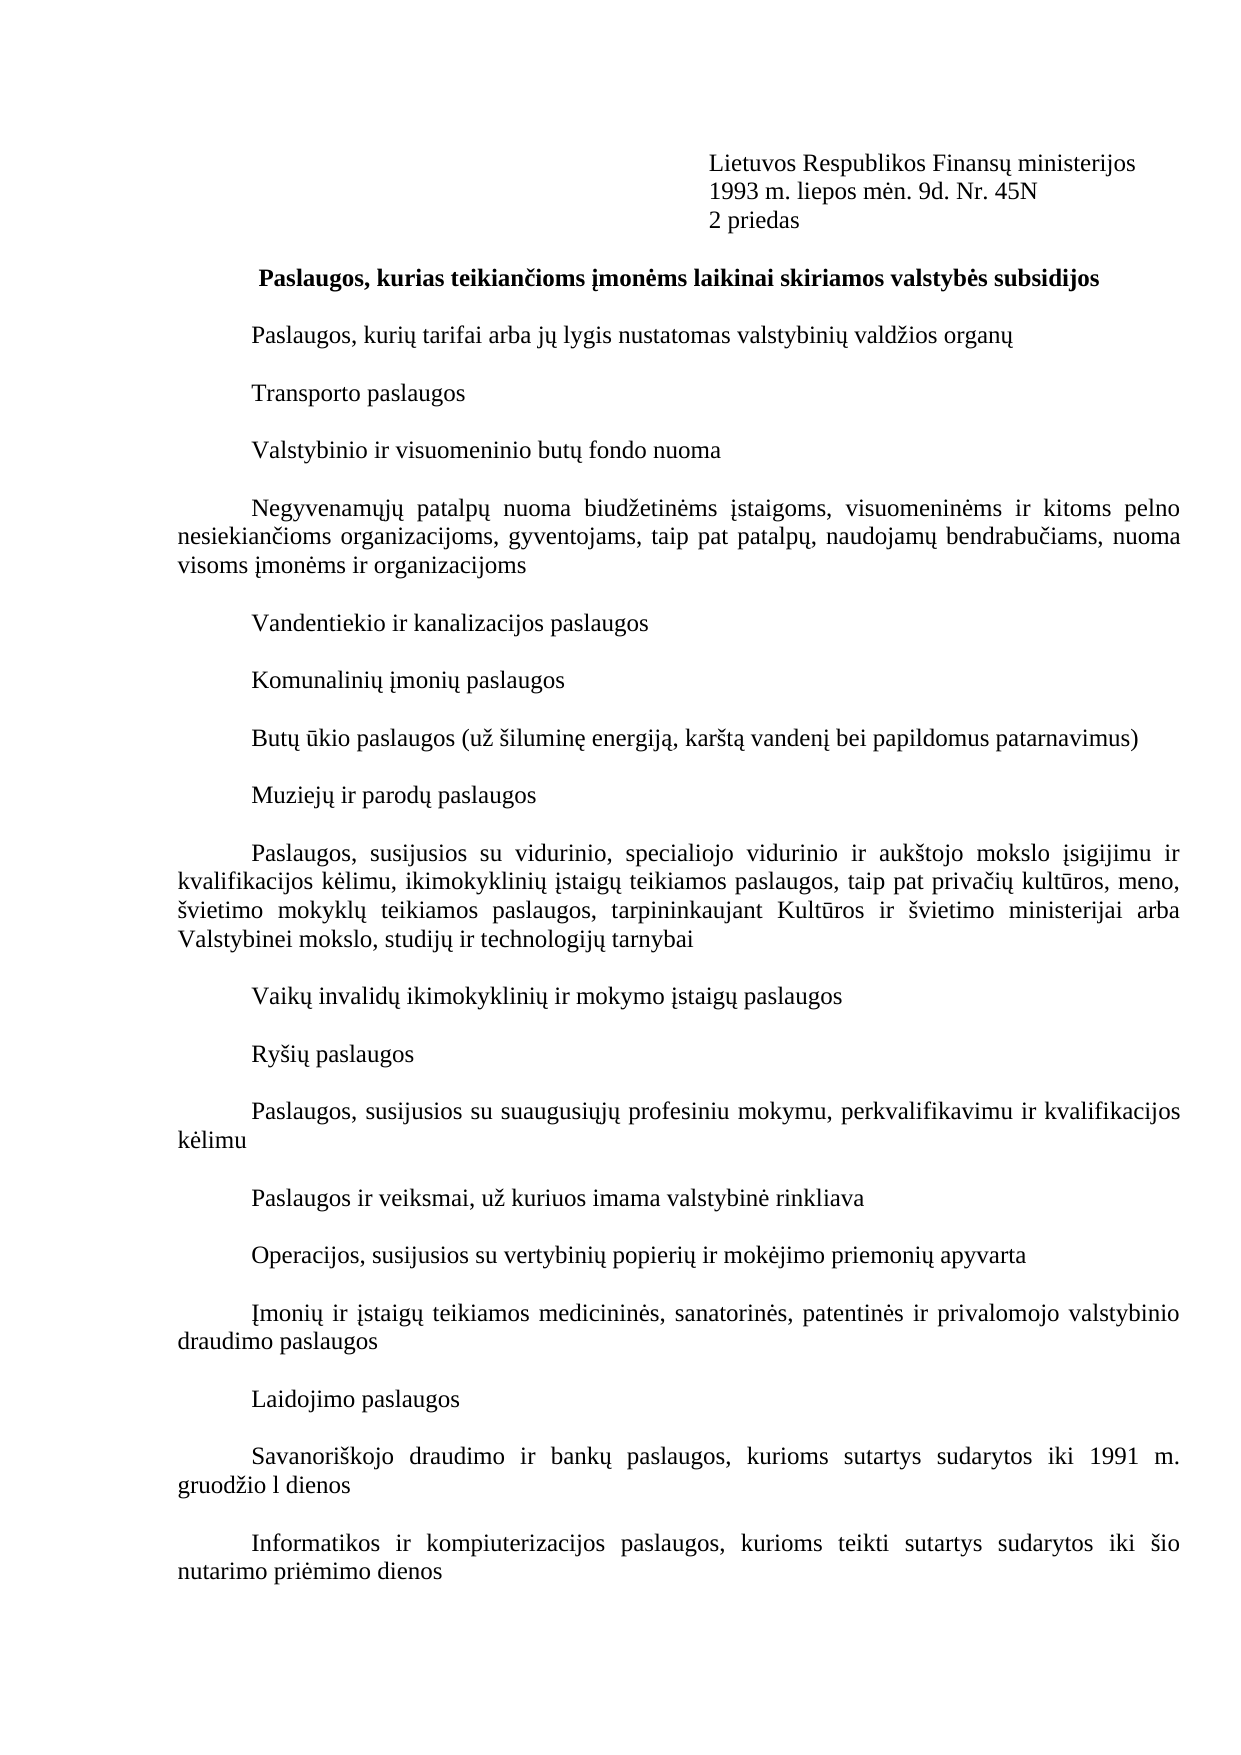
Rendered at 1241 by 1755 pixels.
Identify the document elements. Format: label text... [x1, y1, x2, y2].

text 1993 m. liepos mėn. 9d. Nr. 45N [177, 176, 1181, 205]
text Paslaugos, susijusios su vidurinio, specialiojo vidurinio ir aukštojo mokslo įsigijimu ir kvalifikacijos kėlimu, ikimokyklinių įstaigų teikiamos paslaugos, taip pat privačių kultūros, meno, švietimo mokyklų teikiamos paslaugos, tarpininkaujant Kultūros ir švietimo ministerijai arba Valstybinei mokslo, studijų ir technologijų tarnybai [177, 838, 1181, 953]
text 2 priedas [177, 205, 1181, 234]
text Ryšių paslaugos [177, 1039, 1181, 1068]
text Paslaugos, kurias teikiančioms įmonėms laikinai skiriamos valstybės subsidijos [177, 263, 1181, 291]
text Transporto paslaugos [177, 378, 1181, 406]
text Valstybinio ir visuomeninio butų fondo nuoma [177, 435, 1181, 464]
text Paslaugos ir veiksmai, už kuriuos imama valstybinė rinkliava [177, 1183, 1181, 1211]
text Komunalinių įmonių paslaugos [177, 665, 1181, 694]
text Vaikų invalidų ikimokyklinių ir mokymo įstaigų paslaugos [177, 981, 1181, 1010]
text Paslaugos, kurių tarifai arba jų lygis nustatomas valstybinių valdžios organų [177, 320, 1181, 349]
text Vandentiekio ir kanalizacijos paslaugos [177, 608, 1181, 636]
text Savanoriškojo draudimo ir bankų paslaugos, kurioms sutartys sudarytos iki 1991 m. gruodžio l dienos [177, 1441, 1181, 1499]
text Negyvenamųjų patalpų nuoma biudžetinėms įstaigoms, visuomeninėms ir kitoms pelno nesiekiančioms organizacijoms, gyventojams, taip pat patalpų, naudojamų bendrabučiams, nuoma visoms įmonėms ir organizacijoms [177, 493, 1181, 579]
text Operacijos, susijusios su vertybinių popierių ir mokėjimo priemonių apyvarta [177, 1240, 1181, 1269]
text Lietuvos Respublikos Finansų ministerijos [177, 148, 1181, 176]
text Laidojimo paslaugos [177, 1384, 1181, 1413]
text Paslaugos, susijusios su suaugusiųjų profesiniu mokymu, perkvalifikavimu ir kvalifikacijos kėlimu [177, 1096, 1181, 1154]
text Muziejų ir parodų paslaugos [177, 780, 1181, 809]
text Įmonių ir įstaigų teikiamos medicininės, sanatorinės, patentinės ir privalomojo valstybinio draudimo paslaugos [177, 1298, 1181, 1355]
text Butų ūkio paslaugos (už šiluminę energiją, karštą vandenį bei papildomus patarnavimus) [177, 723, 1181, 751]
text Informatikos ir kompiuterizacijos paslaugos, kurioms teikti sutartys sudarytos iki šio nutarimo priėmimo dienos [177, 1528, 1181, 1585]
